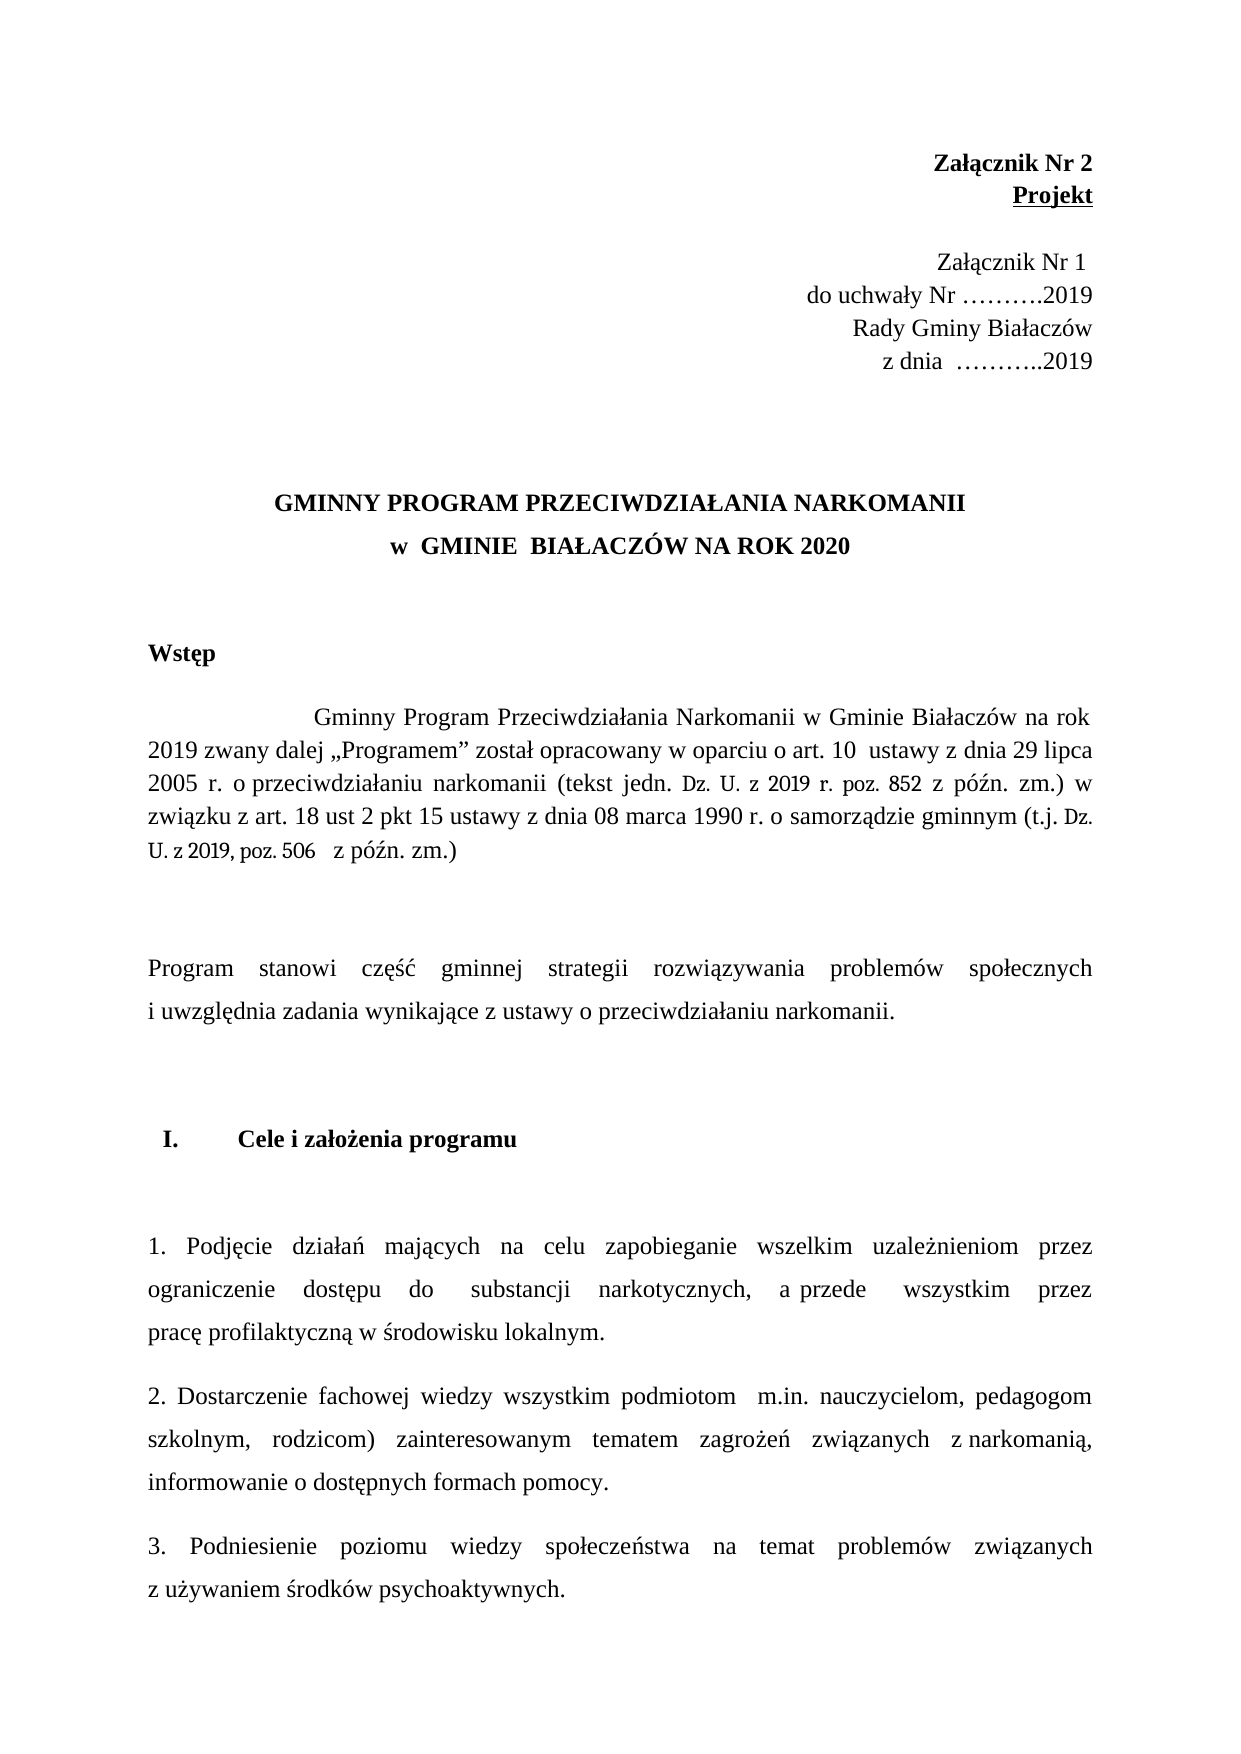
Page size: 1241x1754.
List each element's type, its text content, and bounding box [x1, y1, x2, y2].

text do uchwały Nr ……….2019 [148, 280, 1093, 308]
text w GMINIE BIAŁACZÓW NA ROK 2020 [148, 531, 1093, 560]
text 1. Podjęcie działań mających na celu zapobieganie wszelkim uzależnieniom przez ograniczenie dostępu do substancji narkotycznych, a przede wszystkim przez pracę profilaktyczną w środowisku lokalnym. [148, 1231, 1093, 1346]
text Załącznik Nr 2 [148, 148, 1093, 176]
text Wstęp [148, 638, 1093, 667]
list Cele i założenia programu [162, 1124, 1093, 1153]
text 3. Podniesienie poziomu wiedzy społeczeństwa na temat problemów związanych z używaniem środków psychoaktywnych. [148, 1531, 1093, 1603]
text Rady Gminy Białaczów [148, 313, 1093, 341]
text Załącznik Nr 1 [148, 247, 1093, 275]
text Program stanowi część gminnej strategii rozwiązywania problemów społecznych i uwzględnia zadania wynikające z ustawy o przeciwdziałaniu narkomanii. [148, 953, 1093, 1025]
text 2. Dostarczenie fachowej wiedzy wszystkim podmiotom m.in. nauczycielom, pedagogom szkolnym, rodzicom) zainteresowanym tematem zagrożeń związanych z narkomanią, informowanie o dostępnych formach pomocy. [148, 1381, 1093, 1496]
text GMINNY PROGRAM PRZECIWDZIAŁANIA NARKOMANII [148, 488, 1093, 517]
text Gminny Program Przeciwdziałania Narkomanii w Gminie Białaczów na rok 2019 zwany dalej „Programem” został opracowany w oparciu o art. 10 ustawy z dnia 29 lipca 2005 r. o przeciwdziałaniu narkomanii (tekst jedn. Dz. U. z 2019 r. poz. 852 z późn. zm.) w związku z art. 18 ust 2 pkt 15 ustawy z dnia 08 marca 1990 r. o samorządzie gminnym (t.j. Dz. U. z 2019, poz. 506 z późn. zm.) [148, 702, 1093, 864]
text Projekt [148, 181, 1093, 209]
text z dnia ………..2019 [148, 346, 1093, 374]
